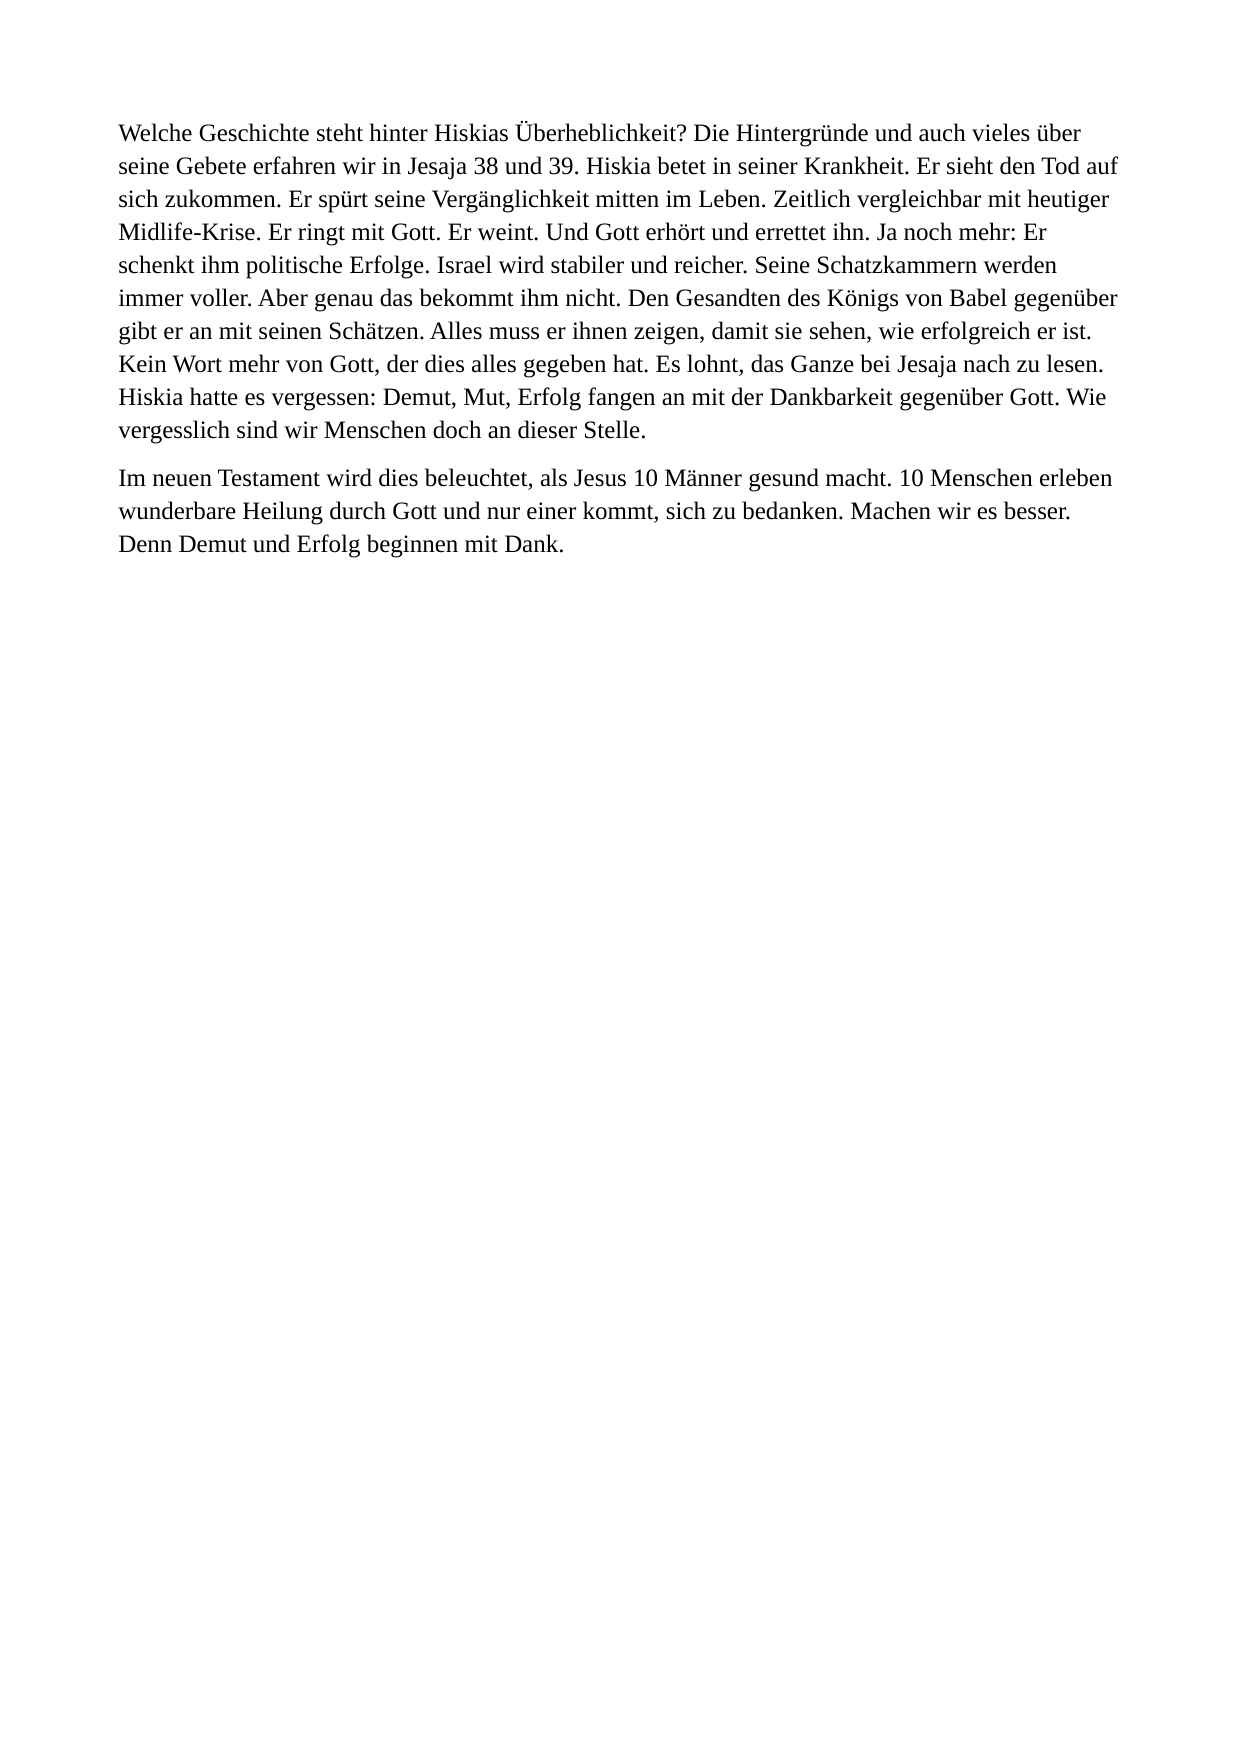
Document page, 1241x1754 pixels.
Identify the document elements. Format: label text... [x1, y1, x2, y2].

text Welche Geschichte steht hinter Hiskias Überheblichkeit? Die Hintergründe und auch vieles über seine Gebete erfahren wir in Jesaja 38 und 39. Hiskia betet in seiner Krankheit. Er sieht den Tod auf sich zukommen. Er spürt seine Vergänglichkeit mitten im Leben. Zeitlich vergleichbar mit heutiger Midlife-Krise. Er ringt mit Gott. Er weint. Und Gott erhört und errettet ihn. Ja noch mehr: Er schenkt ihm politische Erfolge. Israel wird stabiler und reicher. Seine Schatzkammern werden immer voller. Aber genau das bekommt ihm nicht. Den Gesandten des Königs von Babel gegenüber gibt er an mit seinen Schätzen. Alles muss er ihnen zeigen, damit sie sehen, wie erfolgreich er ist. Kein Wort mehr von Gott, der dies alles gegeben hat. Es lohnt, das Ganze bei Jesaja nach zu lesen. Hiskia hatte es vergessen: Demut, Mut, Erfolg fangen an mit der Dankbarkeit gegenüber Gott. Wie vergesslich sind wir Menschen doch an dieser Stelle. [118, 118, 1122, 444]
text Im neuen Testament wird dies beleuchtet, als Jesus 10 Männer gesund macht. 10 Menschen erleben wunderbare Heilung durch Gott und nur einer kommt, sich zu bedanken. Machen wir es besser. Denn Demut und Erfolg beginnen mit Dank. [118, 463, 1122, 558]
